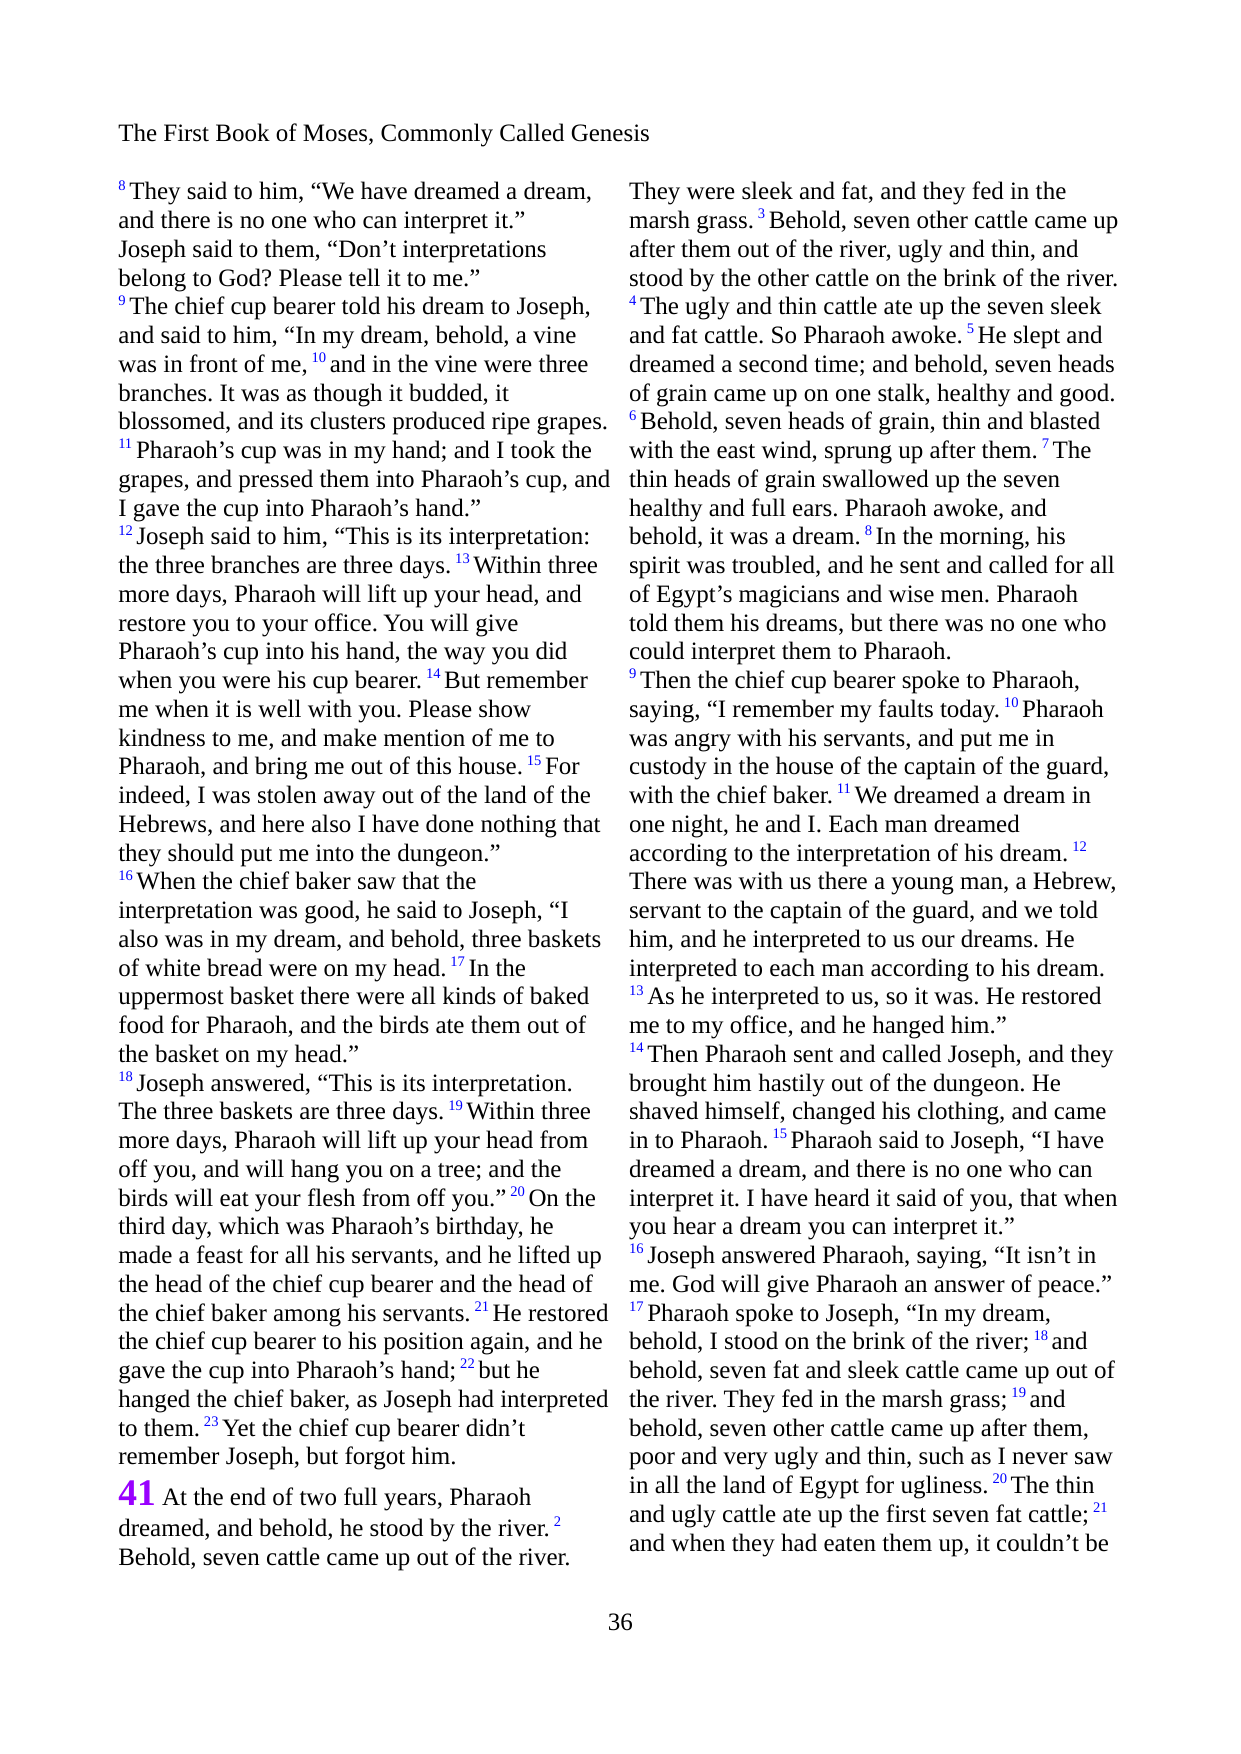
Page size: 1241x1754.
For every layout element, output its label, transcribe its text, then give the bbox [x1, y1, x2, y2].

text 14 Then Pharaoh sent and called Joseph, and they brought him hastily out of the dungeon. He shaved himself, changed his clothing, and came in to Pharaoh. 15 Pharaoh said to Joseph, “I have dreamed a dream, and there is no one who can interpret it. I have heard it said of you, that when you hear a dream you can interpret it.” [629, 1039, 1122, 1240]
text They were sleek and fat, and they fed in the marsh grass. 3 Behold, seven other cattle came up after them out of the river, ugly and thin, and stood by the other cattle on the brink of the river. 4 The ugly and thin cattle ate up the seven sleek and fat cattle. So Pharaoh awoke. 5 He slept and dreamed a second time; and behold, seven heads of grain came up on one stalk, healthy and good. 6 Behold, seven heads of grain, thin and blasted with the east wind, sprung up after them. 7 The thin heads of grain swallowed up the seven healthy and full ears. Pharaoh awoke, and behold, it was a dream. 8 In the morning, his spirit was troubled, and he sent and called for all of Egypt’s magicians and wise men. Pharaoh told them his dreams, but there was no one who could interpret them to Pharaoh. [629, 176, 1122, 665]
text 8 They said to him, “We have dreamed a dream, and there is no one who can interpret it.” [118, 176, 611, 234]
text 16 When the chief baker saw that the interpretation was good, he said to Joseph, “I also was in my dream, and behold, three baskets of white bread were on my head. 17 In the uppermost basket there were all kinds of baked food for Pharaoh, and the birds ate them out of the basket on my head.” [118, 866, 611, 1068]
text 18 Joseph answered, “This is its interpretation. The three baskets are three days. 19 Within three more days, Pharaoh will lift up your head from off you, and will hang you on a tree; and the birds will eat your flesh from off you.” 20 On the third day, which was Pharaoh’s birthday, he made a feast for all his servants, and he lifted up the head of the chief cup bearer and the head of the chief baker among his servants. 21 He restored the chief cup bearer to his position again, and he gave the cup into Pharaoh’s hand; 22 but he hanged the chief baker, as Joseph had interpreted to them. 23 Yet the chief cup bearer didn’t remember Joseph, but forgot him. [118, 1068, 611, 1470]
text 9 The chief cup bearer told his dream to Joseph, and said to him, “In my dream, behold, a vine was in front of me, 10 and in the vine were three branches. It was as though it budded, it blossomed, and its clusters produced ripe grapes. 11 Pharaoh’s cup was in my hand; and I took the grapes, and pressed them into Pharaoh’s cup, and I gave the cup into Pharaoh’s hand.” [118, 291, 611, 521]
text 12 Joseph said to him, “This is its interpretation: the three branches are three days. 13 Within three more days, Pharaoh will lift up your head, and restore you to your office. You will give Pharaoh’s cup into his hand, the way you did when you were his cup bearer. 14 But remember me when it is well with you. Please show kindness to me, and make mention of me to Pharaoh, and bring me out of this house. 15 For indeed, I was stolen away out of the land of the Hebrews, and here also I have done nothing that they should put me into the dungeon.” [118, 521, 611, 866]
text 17 Pharaoh spoke to Joseph, “In my dream, behold, I stood on the brink of the river; 18 and behold, seven fat and sleek cattle came up out of the river. They fed in the marsh grass; 19 and behold, seven other cattle came up after them, poor and very ugly and thin, such as I never saw in all the land of Egypt for ugliness. 20 The thin and ugly cattle ate up the first seven fat cattle; 21 and when they had eaten them up, it couldn’t be [629, 1298, 1122, 1556]
text 16 Joseph answered Pharaoh, saying, “It isn’t in me. God will give Pharaoh an answer of peace.” [629, 1240, 1122, 1298]
text 9 Then the chief cup bearer spoke to Pharaoh, saying, “I remember my faults today. 10 Pharaoh was angry with his servants, and put me in custody in the house of the captain of the guard, with the chief baker. 11 We dreamed a dream in one night, he and I. Each man dreamed according to the interpretation of his dream. 12 There was with us there a young man, a Hebrew, servant to the captain of the guard, and we told him, and he interpreted to us our dreams. He interpreted to each man according to his dream. 13 As he interpreted to us, so it was. He restored me to my office, and he hanged him.” [629, 665, 1122, 1039]
text Joseph said to them, “Don’t interpretations belong to God? Please tell it to me.” [118, 234, 611, 291]
text 41 At the end of two full years, Pharaoh dreamed, and behold, he stood by the river. 2 Behold, seven cattle came up out of the river. [118, 1470, 611, 1571]
